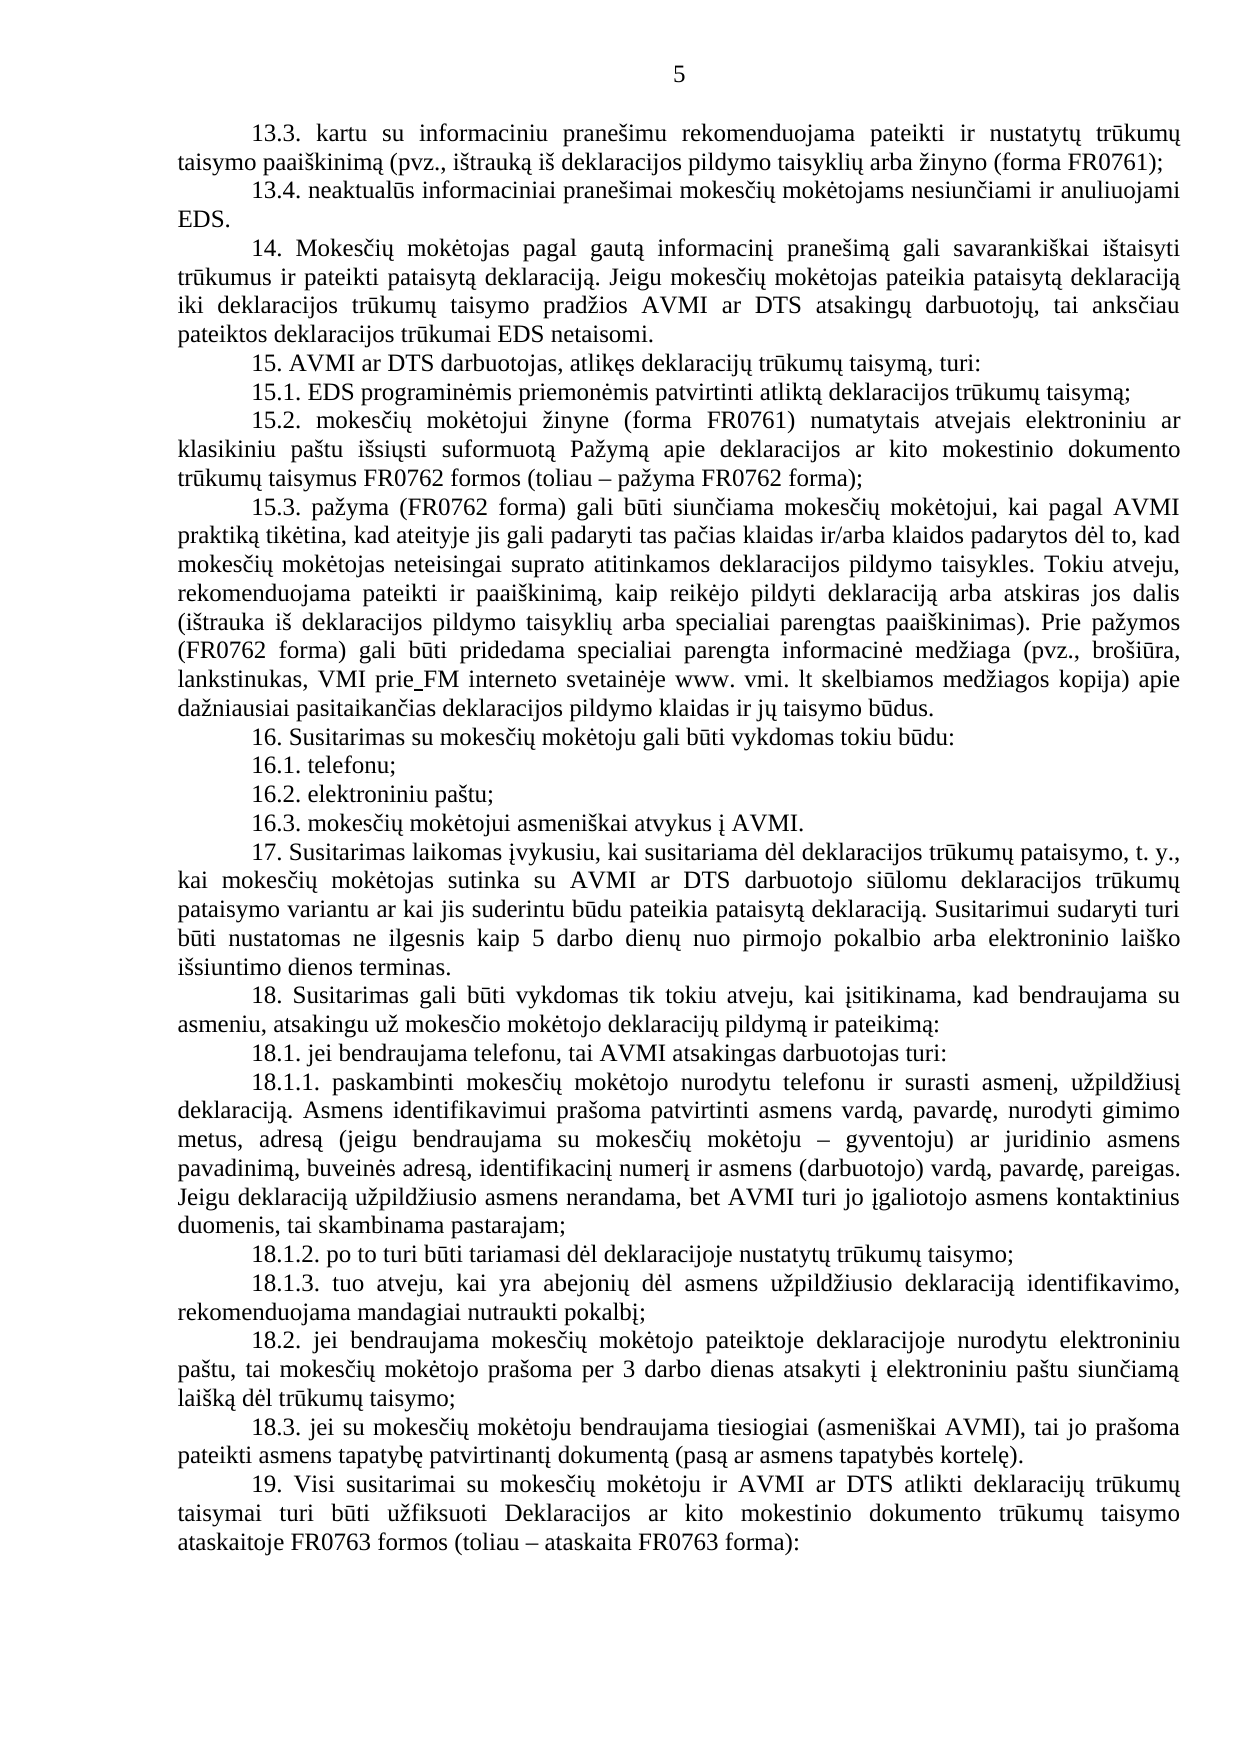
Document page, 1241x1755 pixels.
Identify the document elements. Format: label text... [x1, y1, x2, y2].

text 13.3. kartu su informaciniu pranešimu rekomenduojama pateikti ir nustatytų trūkumų taisymo paaiškinimą (pvz., ištrauką iš deklaracijos pildymo taisyklių arba žinyno (forma FR0761); [177, 118, 1181, 176]
text 15.3. pažyma (FR0762 forma) gali būti siunčiama mokesčių mokėtojui, kai pagal AVMI praktiką tikėtina, kad ateityje jis gali padaryti tas pačias klaidas ir/arba klaidos padarytos dėl to, kad mokesčių mokėtojas neteisingai suprato atitinkamos deklaracijos pildymo taisykles. Tokiu atveju, rekomenduojama pateikti ir paaiškinimą, kaip reikėjo pildyti deklaraciją arba atskiras jos dalis (ištrauka iš deklaracijos pildymo taisyklių arba specialiai parengtas paaiškinimas). Prie pažymos (FR0762 forma) gali būti pridedama specialiai parengta informacinė medžiaga (pvz., brošiūra, lankstinukas, VMI prie FM interneto svetainėje www. vmi. lt skelbiamos medžiagos kopija) apie dažniausiai pasitaikančias deklaracijos pildymo klaidas ir jų taisymo būdus. [177, 492, 1181, 722]
text 19. Visi susitarimai su mokesčių mokėtoju ir AVMI ar DTS atlikti deklaracijų trūkumų taisymai turi būti užfiksuoti Deklaracijos ar kito mokestinio dokumento trūkumų taisymo ataskaitoje FR0763 formos (toliau – ataskaita FR0763 forma): [177, 1469, 1181, 1556]
text 14. Mokesčių mokėtojas pagal gautą informacinį pranešimą gali savarankiškai ištaisyti trūkumus ir pateikti pataisytą deklaraciją. Jeigu mokesčių mokėtojas pateikia pataisytą deklaraciją iki deklaracijos trūkumų taisymo pradžios AVMI ar DTS atsakingų darbuotojų, tai anksčiau pateiktos deklaracijos trūkumai EDS netaisomi. [177, 233, 1181, 348]
text 18.1.1. paskambinti mokesčių mokėtojo nurodytu telefonu ir surasti asmenį, užpildžiusį deklaraciją. Asmens identifikavimui prašoma patvirtinti asmens vardą, pavardę, nurodyti gimimo metus, adresą (jeigu bendraujama su mokesčių mokėtoju – gyventoju) ar juridinio asmens pavadinimą, buveinės adresą, identifikacinį numerį ir asmens (darbuotojo) vardą, pavardę, pareigas. Jeigu deklaraciją užpildžiusio asmens nerandama, bet AVMI turi jo įgaliotojo asmens kontaktinius duomenis, tai skambinama pastarajam; [177, 1067, 1181, 1239]
text 16. Susitarimas su mokesčių mokėtoju gali būti vykdomas tokiu būdu: [177, 722, 1181, 751]
text 16.3. mokesčių mokėtojui asmeniškai atvykus į AVMI. [177, 808, 1181, 837]
text 16.2. elektroniniu paštu; [177, 779, 1181, 808]
text 18.1.3. tuo atveju, kai yra abejonių dėl asmens užpildžiusio deklaraciją identifikavimo, rekomenduojama mandagiai nutraukti pokalbį; [177, 1268, 1181, 1326]
text 15.2. mokesčių mokėtojui žinyne (forma FR0761) numatytais atvejais elektroniniu ar klasikiniu paštu išsiųsti suformuotą Pažymą apie deklaracijos ar kito mokestinio dokumento trūkumų taisymus FR0762 formos (toliau – pažyma FR0762 forma); [177, 406, 1181, 492]
text 18.2. jei bendraujama mokesčių mokėtojo pateiktoje deklaracijoje nurodytu elektroniniu paštu, tai mokesčių mokėtojo prašoma per 3 darbo dienas atsakyti į elektroniniu paštu siunčiamą laišką dėl trūkumų taisymo; [177, 1326, 1181, 1412]
text 17. Susitarimas laikomas įvykusiu, kai susitariama dėl deklaracijos trūkumų pataisymo, t. y., kai mokesčių mokėtojas sutinka su AVMI ar DTS darbuotojo siūlomu deklaracijos trūkumų pataisymo variantu ar kai jis suderintu būdu pateikia pataisytą deklaraciją. Susitarimui sudaryti turi būti nustatomas ne ilgesnis kaip 5 darbo dienų nuo pirmojo pokalbio arba elektroninio laiško išsiuntimo dienos terminas. [177, 837, 1181, 981]
text 13.4. neaktualūs informaciniai pranešimai mokesčių mokėtojams nesiunčiami ir anuliuojami EDS. [177, 176, 1181, 233]
text 18. Susitarimas gali būti vykdomas tik tokiu atveju, kai įsitikinama, kad bendraujama su asmeniu, atsakingu už mokesčio mokėtojo deklaracijų pildymą ir pateikimą: [177, 981, 1181, 1038]
text 18.1. jei bendraujama telefonu, tai AVMI atsakingas darbuotojas turi: [177, 1038, 1181, 1067]
text 18.3. jei su mokesčių mokėtoju bendraujama tiesiogiai (asmeniškai AVMI), tai jo prašoma pateikti asmens tapatybę patvirtinantį dokumentą (pasą ar asmens tapatybės kortelę). [177, 1412, 1181, 1469]
text 16.1. telefonu; [177, 751, 1181, 779]
text 15.1. EDS programinėmis priemonėmis patvirtinti atliktą deklaracijos trūkumų taisymą; [177, 377, 1181, 406]
text 15. AVMI ar DTS darbuotojas, atlikęs deklaracijų trūkumų taisymą, turi: [177, 348, 1181, 377]
text 18.1.2. po to turi būti tariamasi dėl deklaracijoje nustatytų trūkumų taisymo; [177, 1239, 1181, 1268]
